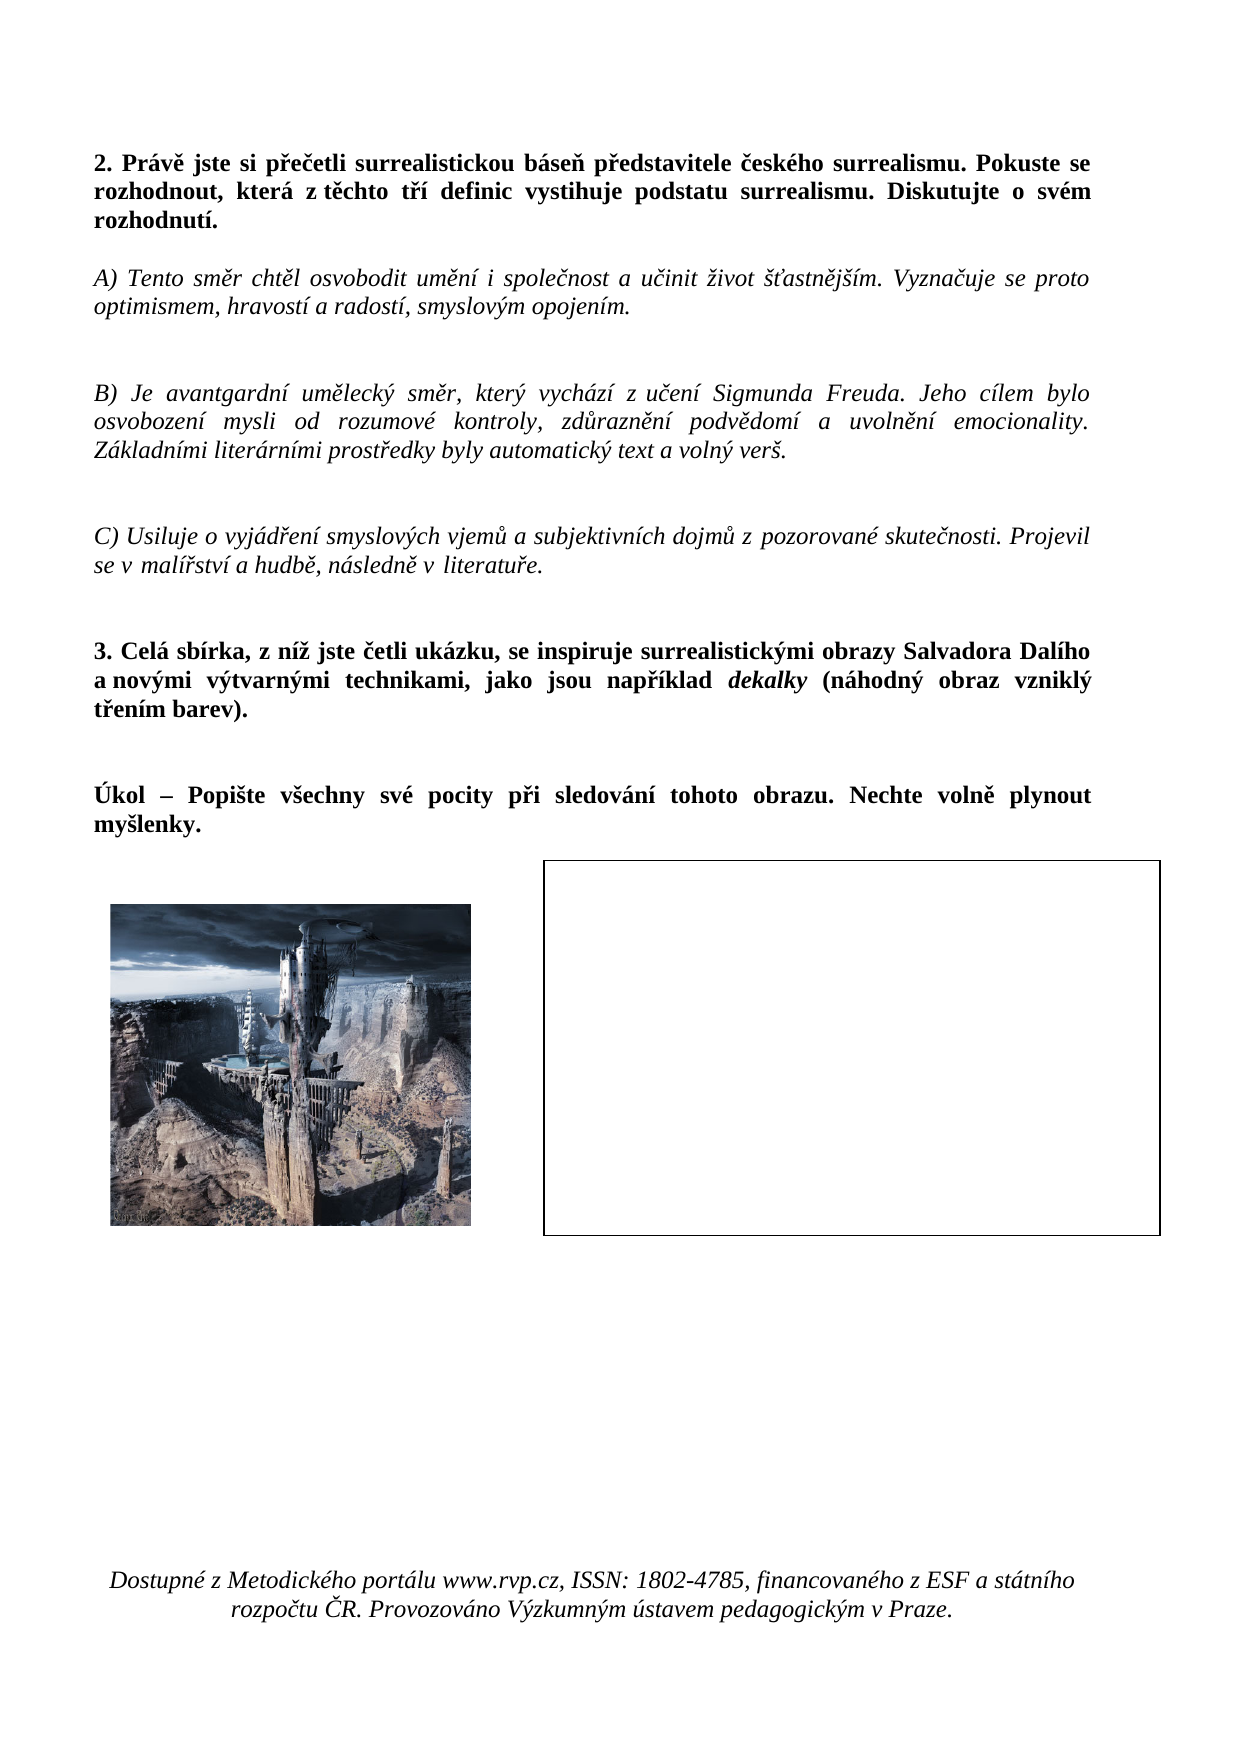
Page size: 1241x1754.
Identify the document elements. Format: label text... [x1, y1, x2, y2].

text A) Tento směr chtěl osvobodit umění i společnost a učinit život šťastnějším. Vyznačuje se proto optimismem, hravostí a radostí, smyslovým opojením. [94, 263, 1092, 320]
text 2. Právě jste si přečetli surrealistickou báseň představitele českého surrealismu. Pokuste se rozhodnout, která z těchto tří definic vystihuje podstatu surrealismu. Diskutujte o svém rozhodnutí. [94, 148, 1092, 234]
text 3. Celá sbírka, z níž jste četli ukázku, se inspiruje surrealistickými obrazy Salvadora Dalího a novými výtvarnými technikami, jako jsou například dekalky (náhodný obraz vzniklý třením barev). [94, 636, 1092, 723]
text B) Je avantgardní umělecký směr, který vychází z učení Sigmunda Freuda. Jeho cílem bylo osvobození mysli od rozumové kontroly, zdůraznění podvědomí a uvolnění emocionality. Základními literárními prostředky byly automatický text a volný verš. [94, 378, 1092, 464]
text Úkol – Popište všechny své pocity při sledování tohoto obrazu. Nechte volně plynout myšlenky. [94, 780, 1092, 838]
picture [110, 904, 471, 1226]
text C) Usiluje o vyjádření smyslových vjemů a subjektivních dojmů z pozorované skutečnosti. Projevil se v malířství a hudbě, následně v literatuře. [94, 521, 1092, 579]
